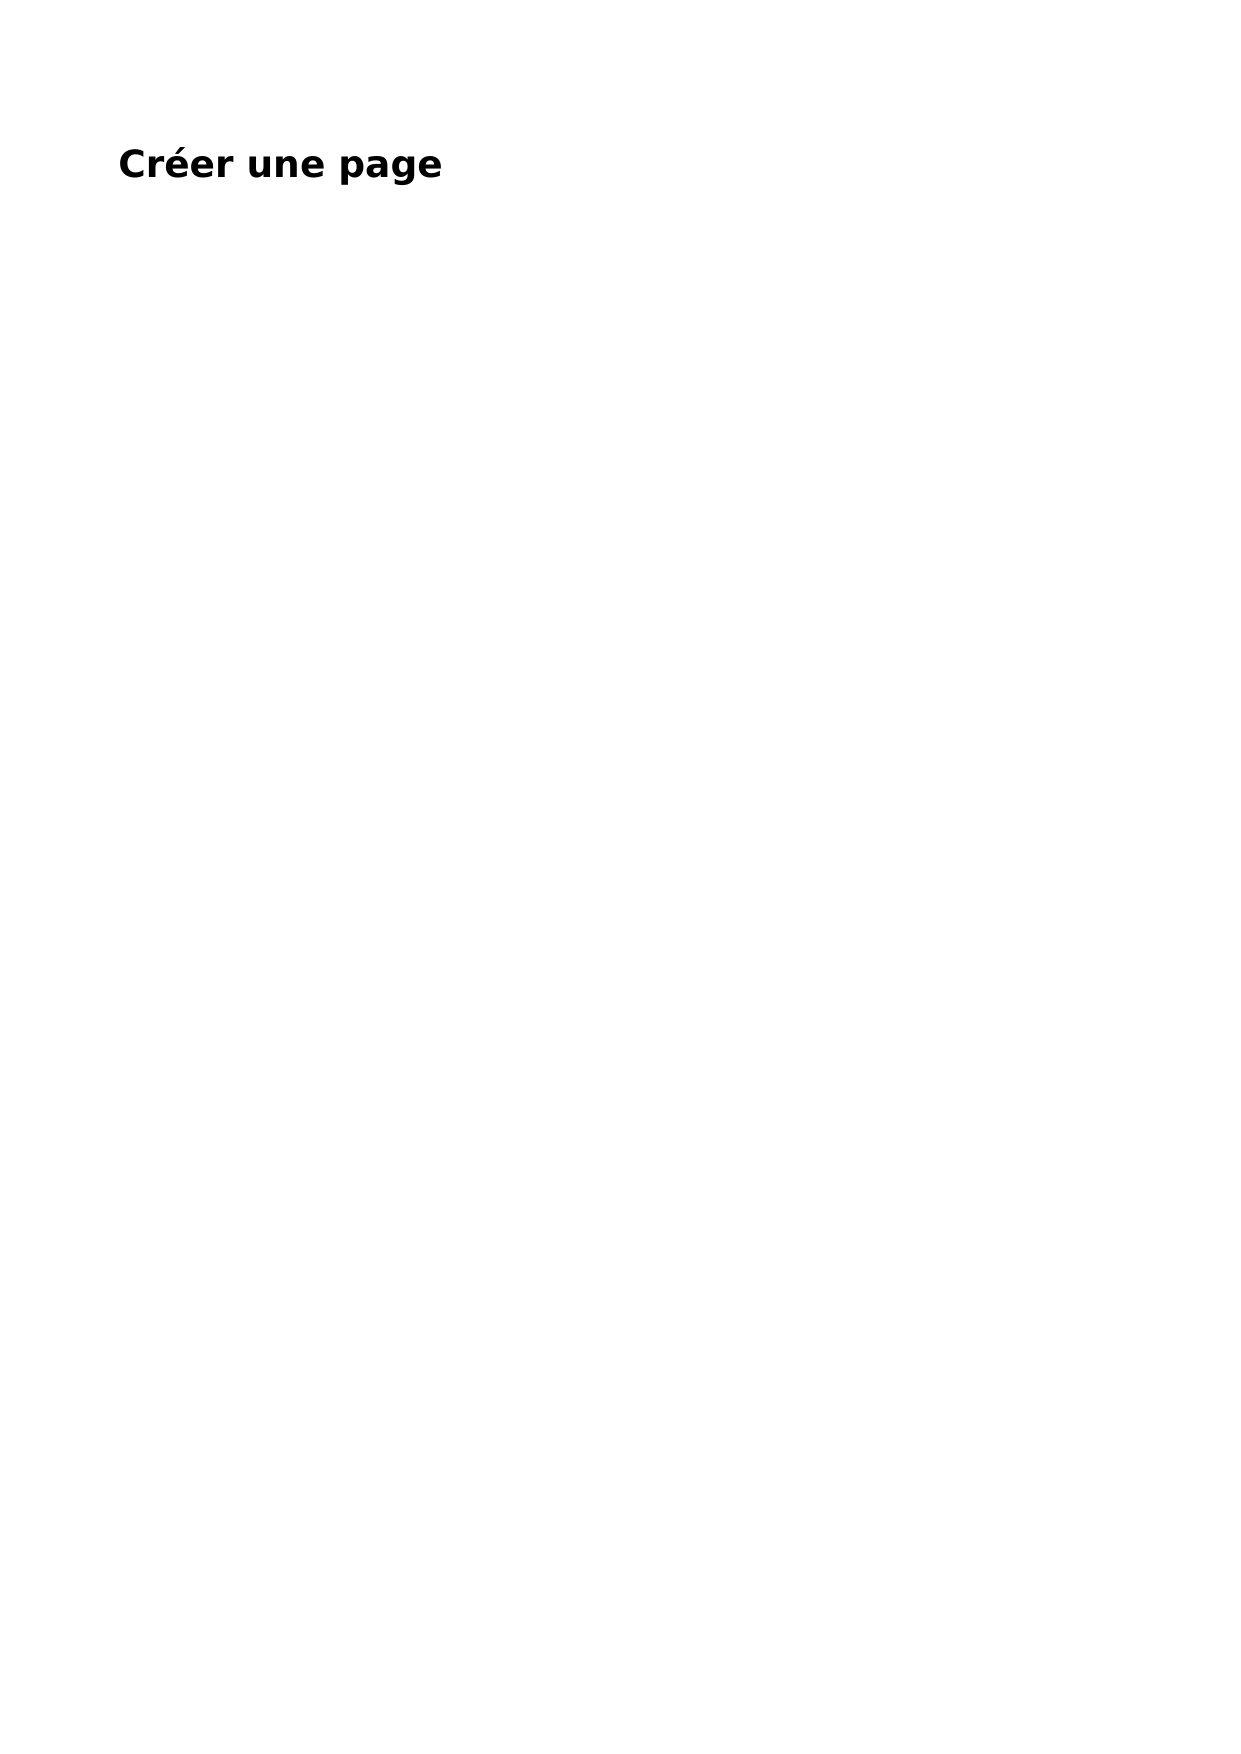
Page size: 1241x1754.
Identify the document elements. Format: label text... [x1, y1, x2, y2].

subtitle Créer une page [118, 143, 1122, 187]
